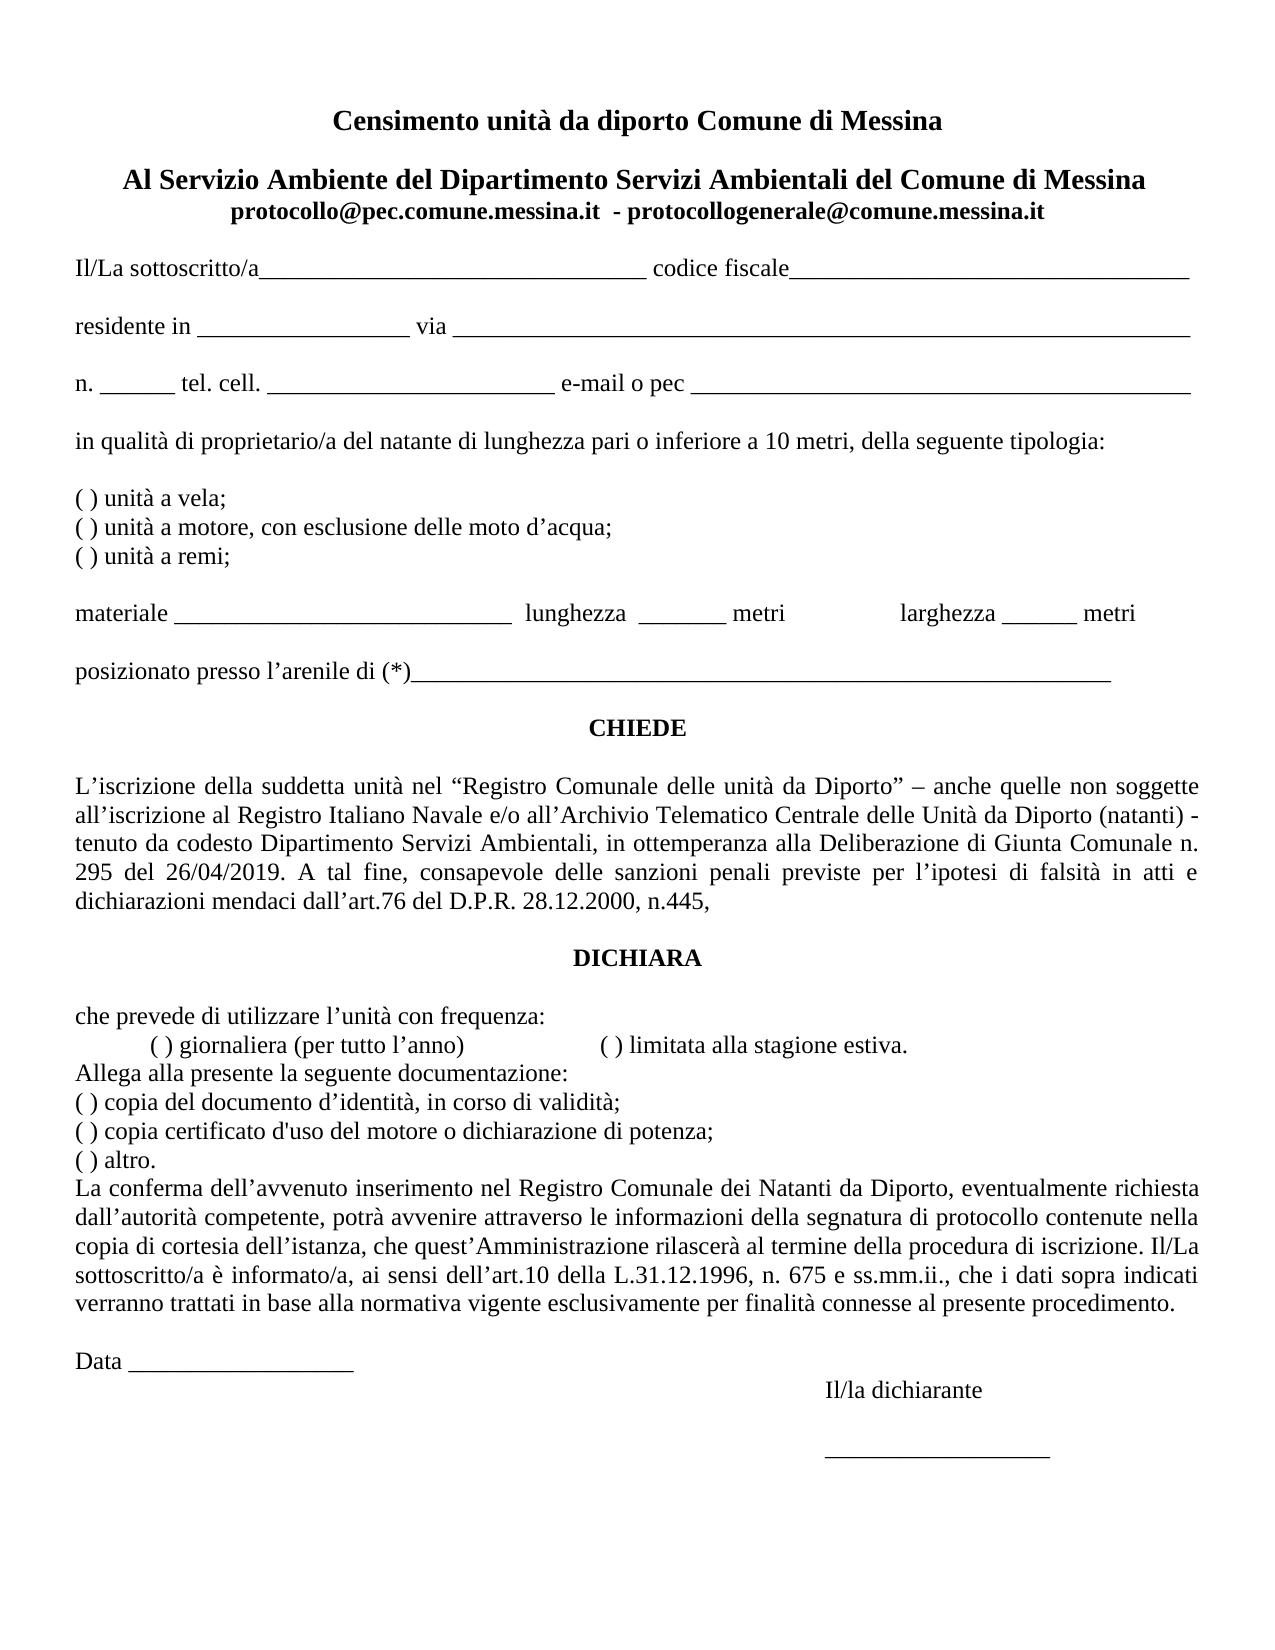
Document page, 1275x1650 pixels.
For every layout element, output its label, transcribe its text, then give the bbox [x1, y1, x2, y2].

text posizionato presso l’arenile di (*)________________________________________________________ [75, 656, 1200, 685]
text CHIEDE [75, 713, 1200, 742]
text ( ) unità a vela; [75, 483, 1200, 512]
text ( ) unità a remi; [75, 541, 1200, 570]
text ( ) altro. [75, 1145, 1200, 1173]
text ( ) unità a motore, con esclusione delle moto d’acqua; [75, 512, 1200, 541]
text protocollo@pec.comune.messina.it - protocollogenerale@comune.messina.it [75, 196, 1200, 225]
text __________________ [750, 1432, 1200, 1461]
text ( ) copia del documento d’identità, in corso di validità; [75, 1087, 1200, 1116]
text Il/la dichiarante [750, 1375, 1200, 1403]
text residente in _________________ via ___________________________________________________________ [75, 311, 1200, 340]
text materiale ___________________________ lunghezza _______ metri larghezza ______ metri [75, 598, 1200, 627]
text ( ) copia certificato d'uso del motore o dichiarazione di potenza; [75, 1116, 1200, 1145]
text L’iscrizione della suddetta unità nel “Registro Comunale delle unità da Diporto” – anche quelle non soggette all’iscrizione al Registro Italiano Navale e/o all’Archivio Telematico Centrale delle Unità da Diporto (natanti) - tenuto da codesto Dipartimento Servizi Ambientali, in ottemperanza alla Deliberazione di Giunta Comunale n. 295 del 26/04/2019. A tal fine, consapevole delle sanzioni penali previste per l’ipotesi di falsità in atti e dichiarazioni mendaci dall’art.76 del D.P.R. 28.12.2000, n.445, [75, 771, 1200, 915]
text ( ) giornaliera (per tutto l’anno) ( ) limitata alla stagione estiva. [75, 1030, 1200, 1058]
text che prevede di utilizzare l’unità con frequenza: [75, 1001, 1200, 1030]
text Allega alla presente la seguente documentazione: [75, 1058, 1200, 1087]
text Il/La sottoscritto/a_______________________________ codice fiscale________________________________ [75, 253, 1200, 282]
text Censimento unità da diporto Comune di Messina [75, 103, 1200, 137]
text Al Servizio Ambiente del Dipartimento Servizi Ambientali del Comune di Messina [75, 162, 1200, 196]
text Data __________________ [75, 1346, 1200, 1375]
text in qualità di proprietario/a del natante di lunghezza pari o inferiore a 10 metri, della seguente tipologia: [75, 426, 1200, 455]
text n. ______ tel. cell. _______________________ e-mail o pec ________________________________________ [75, 368, 1200, 397]
text DICHIARA [75, 943, 1200, 972]
text La conferma dell’avvenuto inserimento nel Registro Comunale dei Natanti da Diporto, eventualmente richiesta dall’autorità competente, potrà avvenire attraverso le informazioni della segnatura di protocollo contenute nella copia di cortesia dell’istanza, che quest’Amministrazione rilascerà al termine della procedura di iscrizione. Il/La sottoscritto/a è informato/a, ai sensi dell’art.10 della L.31.12.1996, n. 675 e ss.mm.ii., che i dati sopra indicati verranno trattati in base alla normativa vigente esclusivamente per finalità connesse al presente procedimento. [75, 1173, 1200, 1317]
